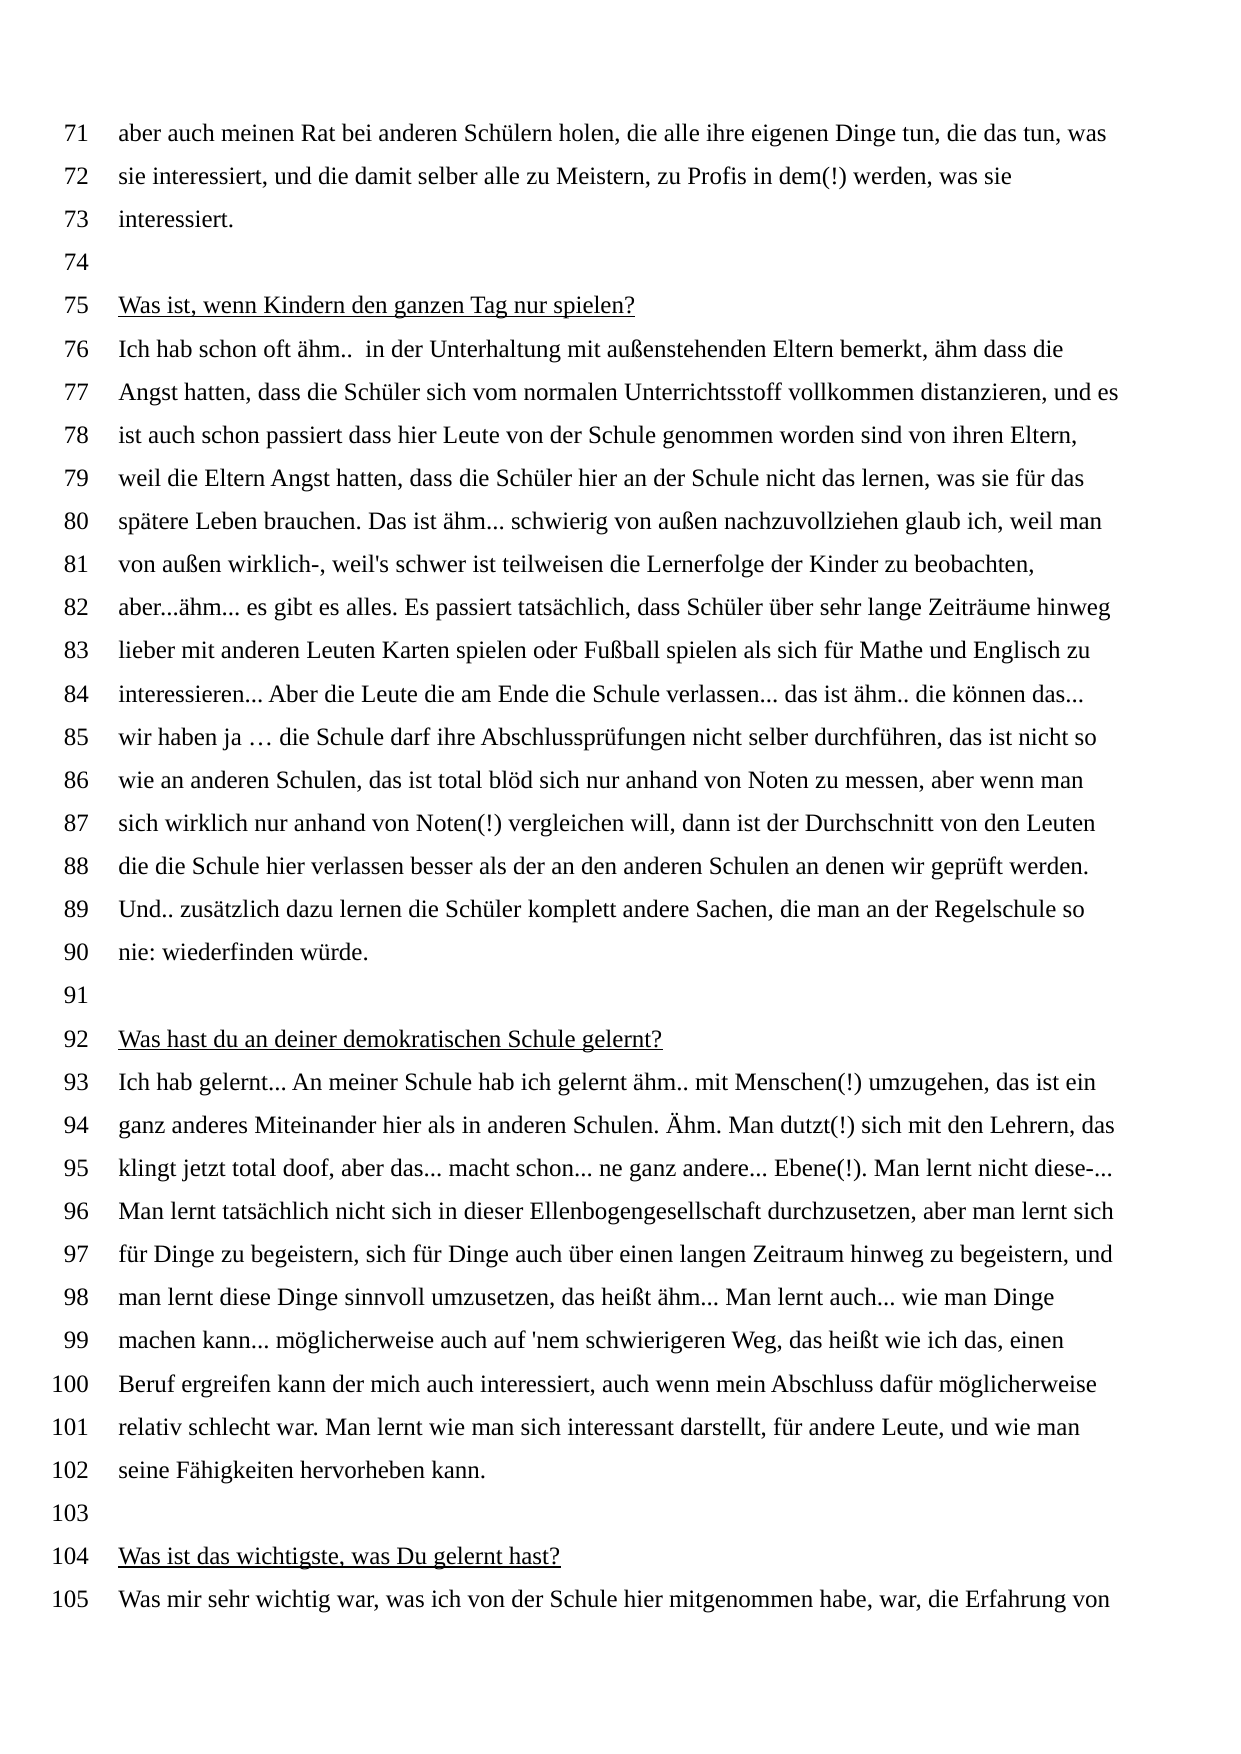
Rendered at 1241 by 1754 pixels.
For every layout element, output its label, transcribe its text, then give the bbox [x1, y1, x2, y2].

text Ich hab gelernt... An meiner Schule hab ich gelernt ähm.. mit Menschen(!) umzugehen, das ist ein ganz anderes Miteinander hier als in anderen Schulen. Ähm. Man dutzt(!) sich mit den Lehrern, das klingt jetzt total doof, aber das... macht schon... ne ganz andere... Ebene(!). Man lernt nicht diese-... Man lernt tatsächlich nicht sich in dieser Ellenbogengesellschaft durchzusetzen, aber man lernt sich für Dinge zu begeistern, sich für Dinge auch über einen langen Zeitraum hinweg zu begeistern, und man lernt diese Dinge sinnvoll umzusetzen, das heißt ähm... Man lernt auch... wie man Dinge machen kann... möglicherweise auch auf 'nem schwierigeren Weg, das heißt wie ich das, einen Beruf ergreifen kann der mich auch interessiert, auch wenn mein Abschluss dafür möglicherweise relativ schlecht war. Man lernt wie man sich interessant darstellt, für andere Leute, und wie man seine Fähigkeiten hervorheben kann. [118, 1067, 1122, 1484]
text Ich hab schon oft ähm.. in der Unterhaltung mit außenstehenden Eltern bemerkt, ähm dass die Angst hatten, dass die Schüler sich vom normalen Unterrichtsstoff vollkommen distanzieren, und es ist auch schon passiert dass hier Leute von der Schule genommen worden sind von ihren Eltern, weil die Eltern Angst hatten, dass die Schüler hier an der Schule nicht das lernen, was sie für das spätere Leben brauchen. Das ist ähm... schwierig von außen nachzuvollziehen glaub ich, weil man von außen wirklich-, weil's schwer ist teilweisen die Lernerfolge der Kinder zu beobachten, aber...ähm... es gibt es alles. Es passiert tatsächlich, dass Schüler über sehr lange Zeiträume hinweg lieber mit anderen Leuten Karten spielen oder Fußball spielen als sich für Mathe und Englisch zu interessieren... Aber die Leute die am Ende die Schule verlassen... das ist ähm.. die können das... wir haben ja … die Schule darf ihre Abschlussprüfungen nicht selber durchführen, das ist nicht so wie an anderen Schulen, das ist total blöd sich nur anhand von Noten zu messen, aber wenn man sich wirklich nur anhand von Noten(!) vergleichen will, dann ist der Durchschnitt von den Leuten die die Schule hier verlassen besser als der an den anderen Schulen an denen wir geprüft werden. Und.. zusätzlich dazu lernen die Schüler komplett andere Sachen, die man an der Regelschule so nie: wiederfinden würde. [118, 334, 1122, 966]
text aber auch meinen Rat bei anderen Schülern holen, die alle ihre eigenen Dinge tun, die das tun, was sie interessiert, und die damit selber alle zu Meistern, zu Profis in dem(!) werden, was sie interessiert. [118, 118, 1122, 233]
text Was mir sehr wichtig war, was ich von der Schule hier mitgenommen habe, war, die Erfahrung von [118, 1584, 1122, 1613]
text Was ist das wichtigste, was Du gelernt hast? [118, 1541, 1122, 1570]
text Was ist, wenn Kindern den ganzen Tag nur spielen? [118, 291, 1122, 319]
text Was hast du an deiner demokratischen Schule gelernt? [118, 1024, 1122, 1052]
